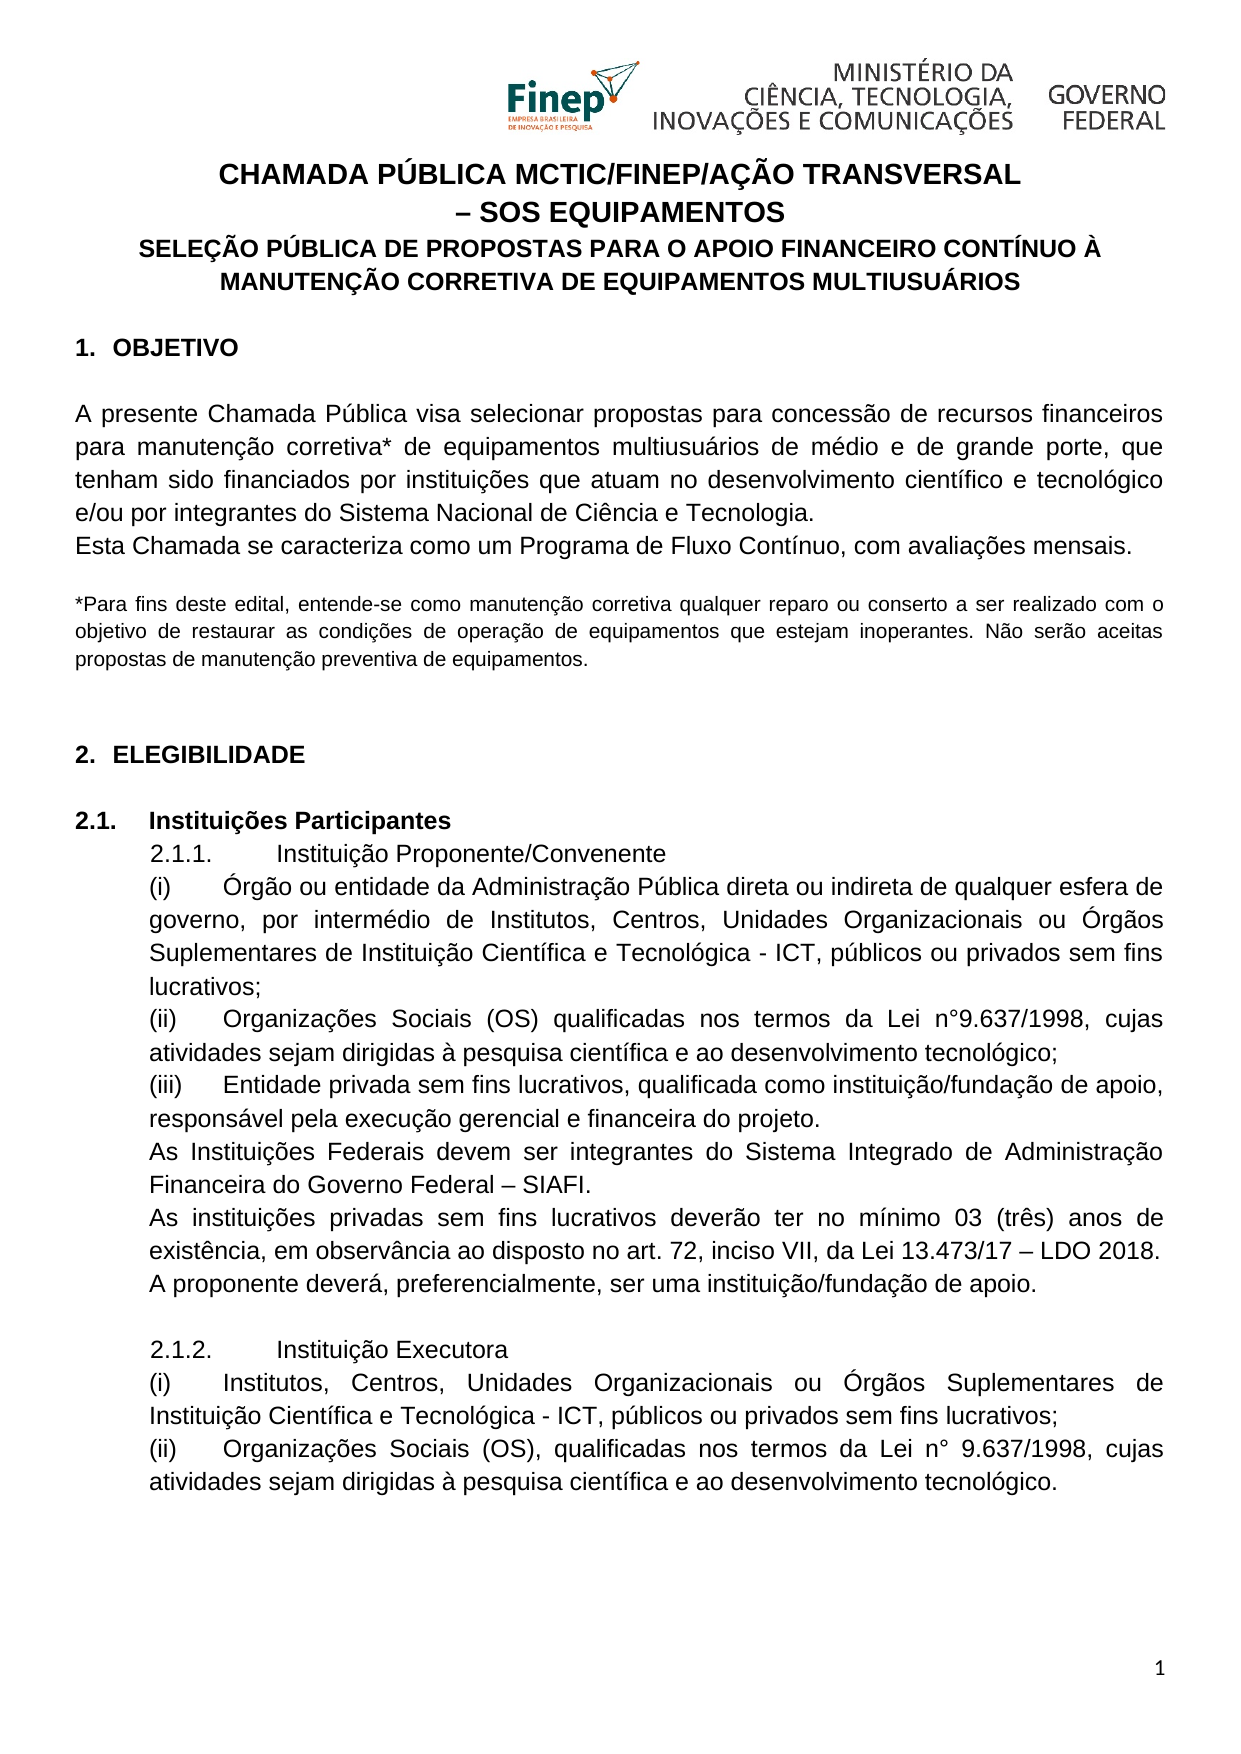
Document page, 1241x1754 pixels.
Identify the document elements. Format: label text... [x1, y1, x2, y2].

list A presente Chamada Pública visa selecionar propostas para concessão de recursos financeiros para manutenção corretiva* de equipamentos multiusuários de médio e de grande porte, que tenham sido financiados por instituições que atuam no desenvolvimento científico e tecnológico e/ou por integrantes do Sistema Nacional de Ciência e Tecnologia. [75, 399, 1165, 527]
list Organizações Sociais (OS), qualificadas nos termos da Lei n° 9.637/1998, cujas atividades sejam dirigidas à pesquisa científica e ao desenvolvimento tecnológico. [149, 1434, 1165, 1496]
list ELEGIBILIDADE [75, 740, 1165, 769]
list Organizações Sociais (OS) qualificadas nos termos da Lei n°9.637/1998, cujas atividades sejam dirigidas à pesquisa científica e ao desenvolvimento tecnológico; [149, 1004, 1165, 1066]
text As Instituições Federais devem ser integrantes do Sistema Integrado de Administração Financeira do Governo Federal – SIAFI. [149, 1137, 1165, 1198]
list A proponente deverá, preferencialmente, ser uma instituição/fundação de apoio. [149, 1269, 1165, 1297]
list Órgão ou entidade da Administração Pública direta ou indireta de qualquer esfera de governo, por intermédio de Institutos, Centros, Unidades Organizacionais ou Órgãos Suplementares de Instituição Científica e Tecnológica - ICT, públicos ou privados sem fins lucrativos; [149, 872, 1165, 1000]
text – SOS EQUIPAMENTOS [75, 196, 1165, 229]
list Institutos, Centros, Unidades Organizacionais ou Órgãos Suplementares de Instituição Científica e Tecnológica - ICT, públicos ou privados sem fins lucrativos; [149, 1368, 1165, 1429]
text As instituições privadas sem fins lucrativos deverão ter no mínimo 03 (três) anos de existência, em observância ao disposto no art. 72, inciso VII, da Lei 13.473/17 – LDO 2018. [149, 1203, 1165, 1264]
list Instituição Executora [150, 1335, 1165, 1363]
list Instituições Participantes [75, 806, 1165, 835]
list Entidade privada sem fins lucrativos, qualificada como instituição/fundação de apoio, responsável pela execução gerencial e financeira do projeto. [149, 1071, 1165, 1132]
list Esta Chamada se caracteriza como um Programa de Fluxo Contínuo, com avaliações mensais. [75, 531, 1165, 560]
text CHAMADA PÚBLICA MCTIC/FINEP/AÇÃO TRANSVERSAL [75, 157, 1165, 191]
text SELEÇÃO PÚBLICA DE PROPOSTAS PARA O APOIO FINANCEIRO CONTÍNUO À MANUTENÇÃO CORRETIVA DE EQUIPAMENTOS MULTIUSUÁRIOS [75, 234, 1165, 296]
list OBJETIVO [75, 333, 1165, 362]
list *Para fins deste edital, entende-se como manutenção corretiva qualquer reparo ou conserto a ser realizado com o objetivo de restaurar as condições de operação de equipamentos que estejam inoperantes. Não serão aceitas propostas de manutenção preventiva de equipamentos. [75, 592, 1165, 671]
list Instituição Proponente/Convenente [150, 839, 1165, 868]
